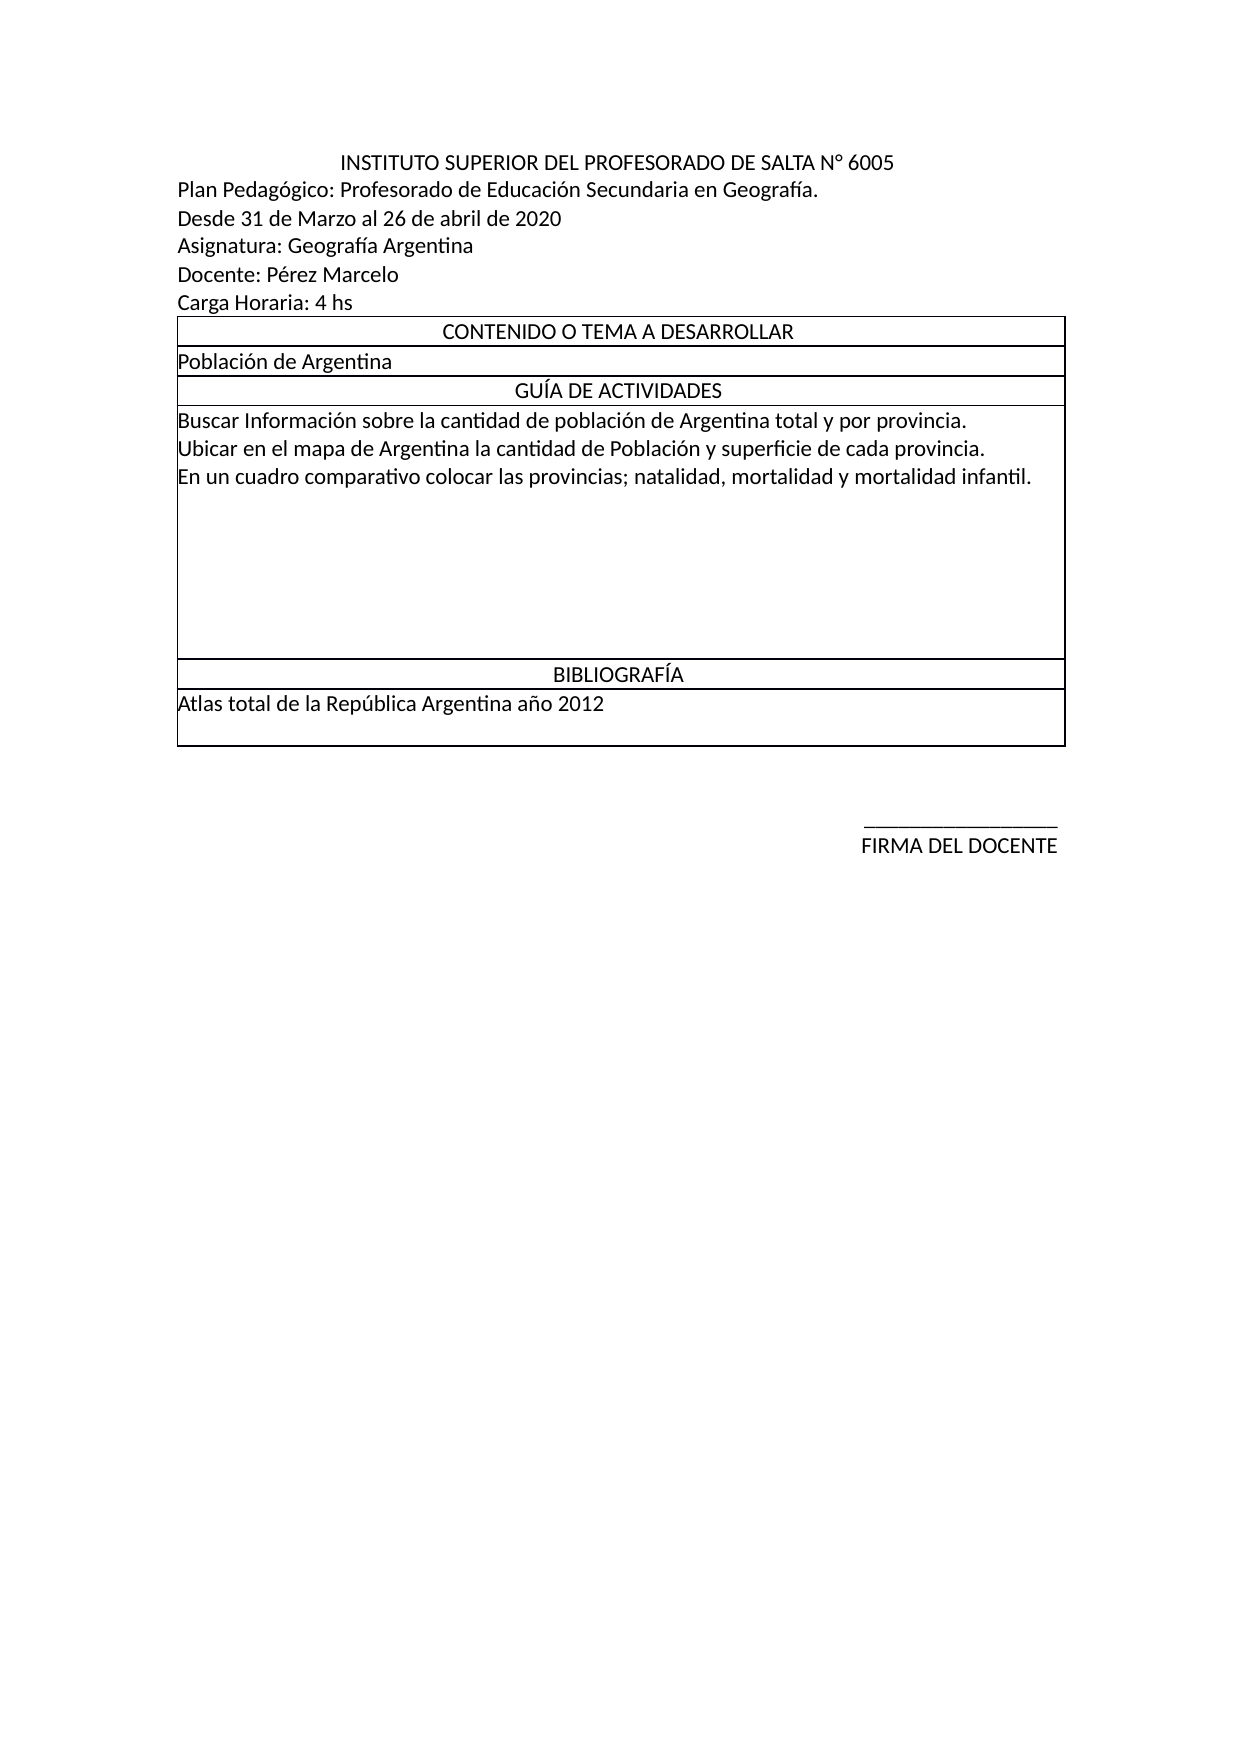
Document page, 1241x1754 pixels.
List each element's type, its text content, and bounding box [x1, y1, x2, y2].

table_cell Población de Argentina [178, 347, 1064, 375]
text Docente: Pérez Marcelo [177, 260, 1063, 288]
text Desde 31 de Marzo al 26 de abril de 2020 [177, 204, 1063, 232]
table_header CONTENIDO O TEMA A DESARROLLAR [178, 317, 1064, 345]
text FIRMA DEL DOCENTE [177, 831, 1063, 859]
table_cell BIBLIOGRAFÍA [178, 660, 1064, 688]
table_cell Buscar Información sobre la cantidad de población de Argentina total y por provincia. Ubicar en el mapa de Argentina la cantidad de Población y superficie de cada provincia. En un cuadro comparativo colocar las provincias; natalidad, mortalidad y mortalidad infantil. [178, 406, 1064, 658]
text Asignatura: Geografía Argentina [177, 232, 1063, 260]
text _________________ [177, 803, 1063, 831]
table_cell GUÍA DE ACTIVIDADES [178, 377, 1064, 404]
text Carga Horaria: 4 hs [177, 288, 1063, 316]
table_cell Atlas total de la República Argentina año 2012 [178, 690, 1064, 745]
text Plan Pedagógico: Profesorado de Educación Secundaria en Geografía. [177, 176, 1063, 204]
text INSTITUTO SUPERIOR DEL PROFESORADO DE SALTA N° 6005 [177, 148, 1063, 176]
